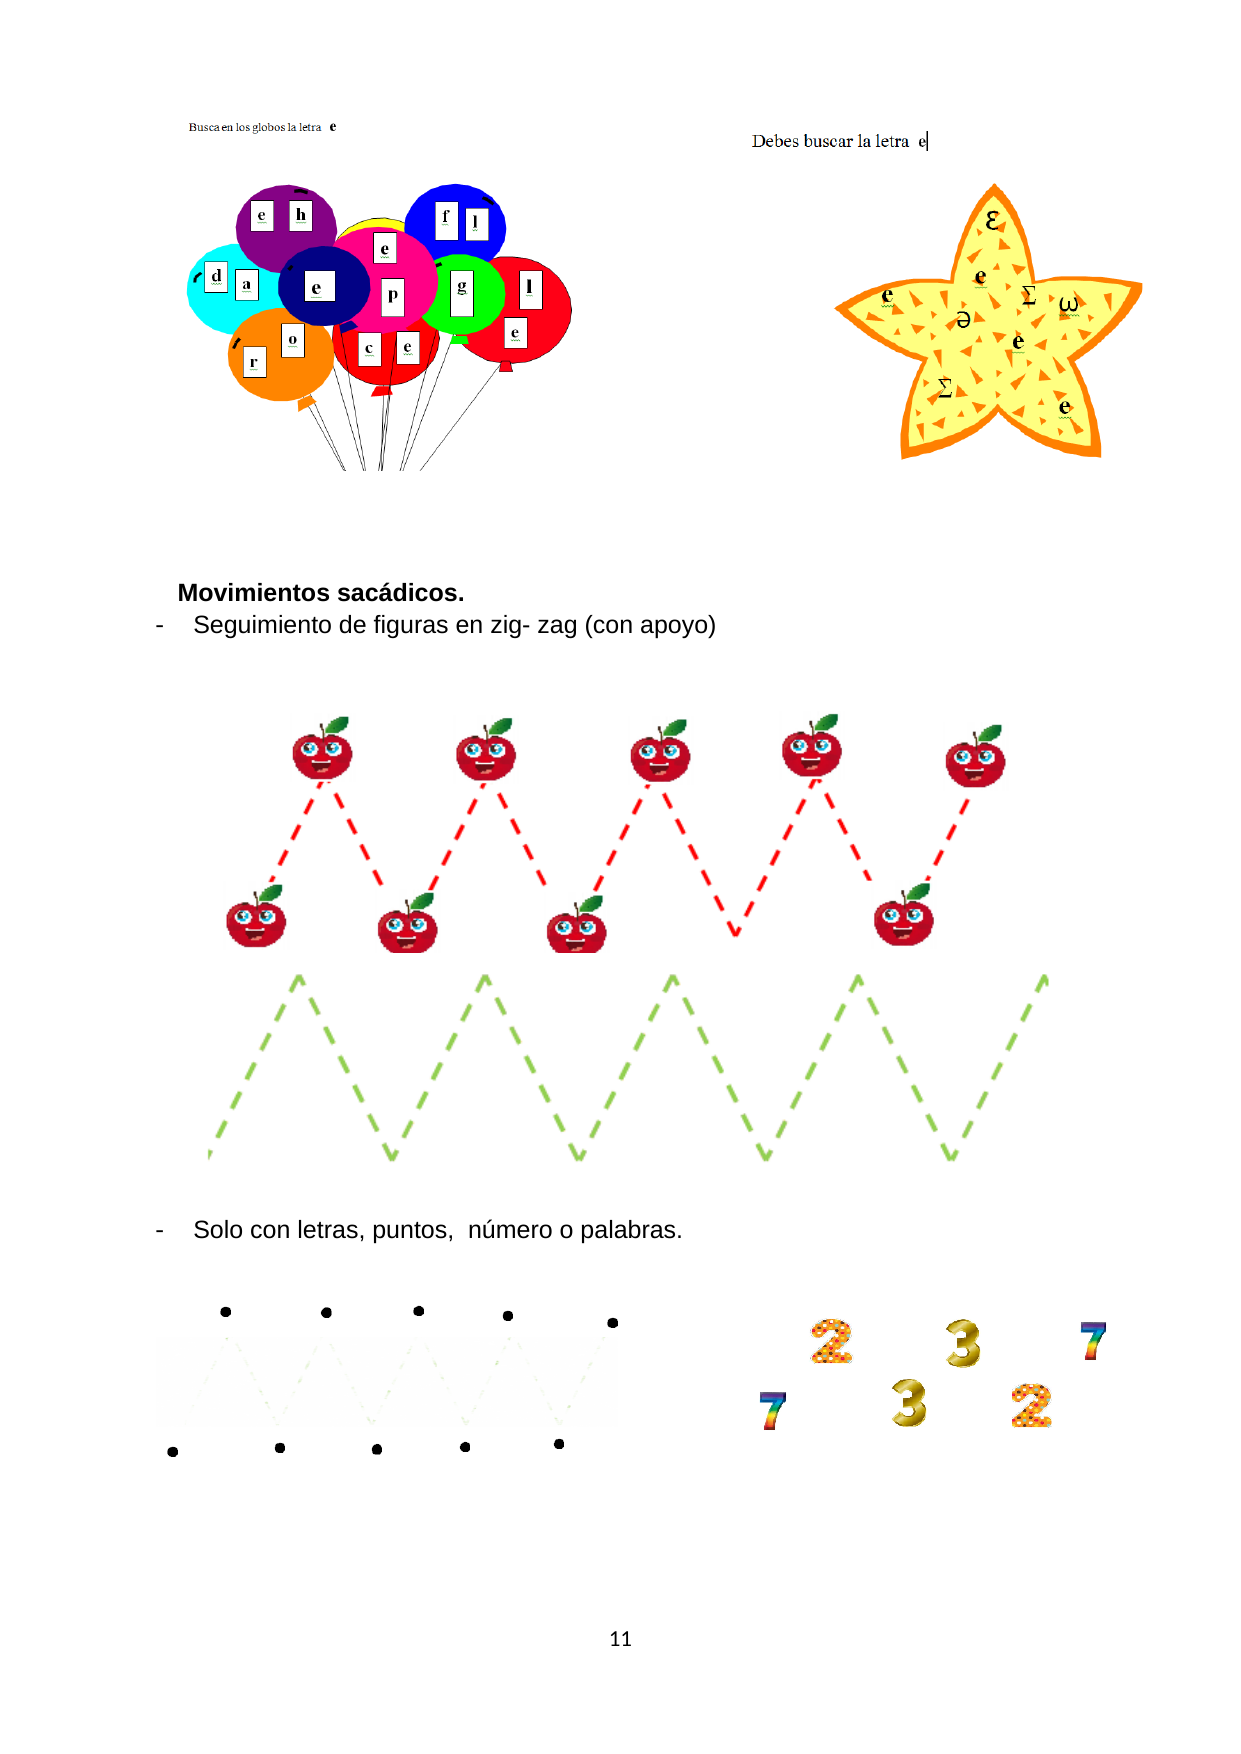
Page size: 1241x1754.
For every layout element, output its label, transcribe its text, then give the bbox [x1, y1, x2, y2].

list Seguimiento de figuras en zig- zag (con apoyo) [156, 607, 1122, 641]
picture [153, 1281, 641, 1485]
list Solo con letras, puntos, número o palabras. [156, 1212, 1122, 1246]
text Movimientos sacádicos. [177, 578, 1122, 607]
picture [745, 118, 1143, 467]
picture [181, 118, 581, 471]
picture [737, 1306, 1142, 1431]
picture [193, 698, 1079, 1183]
